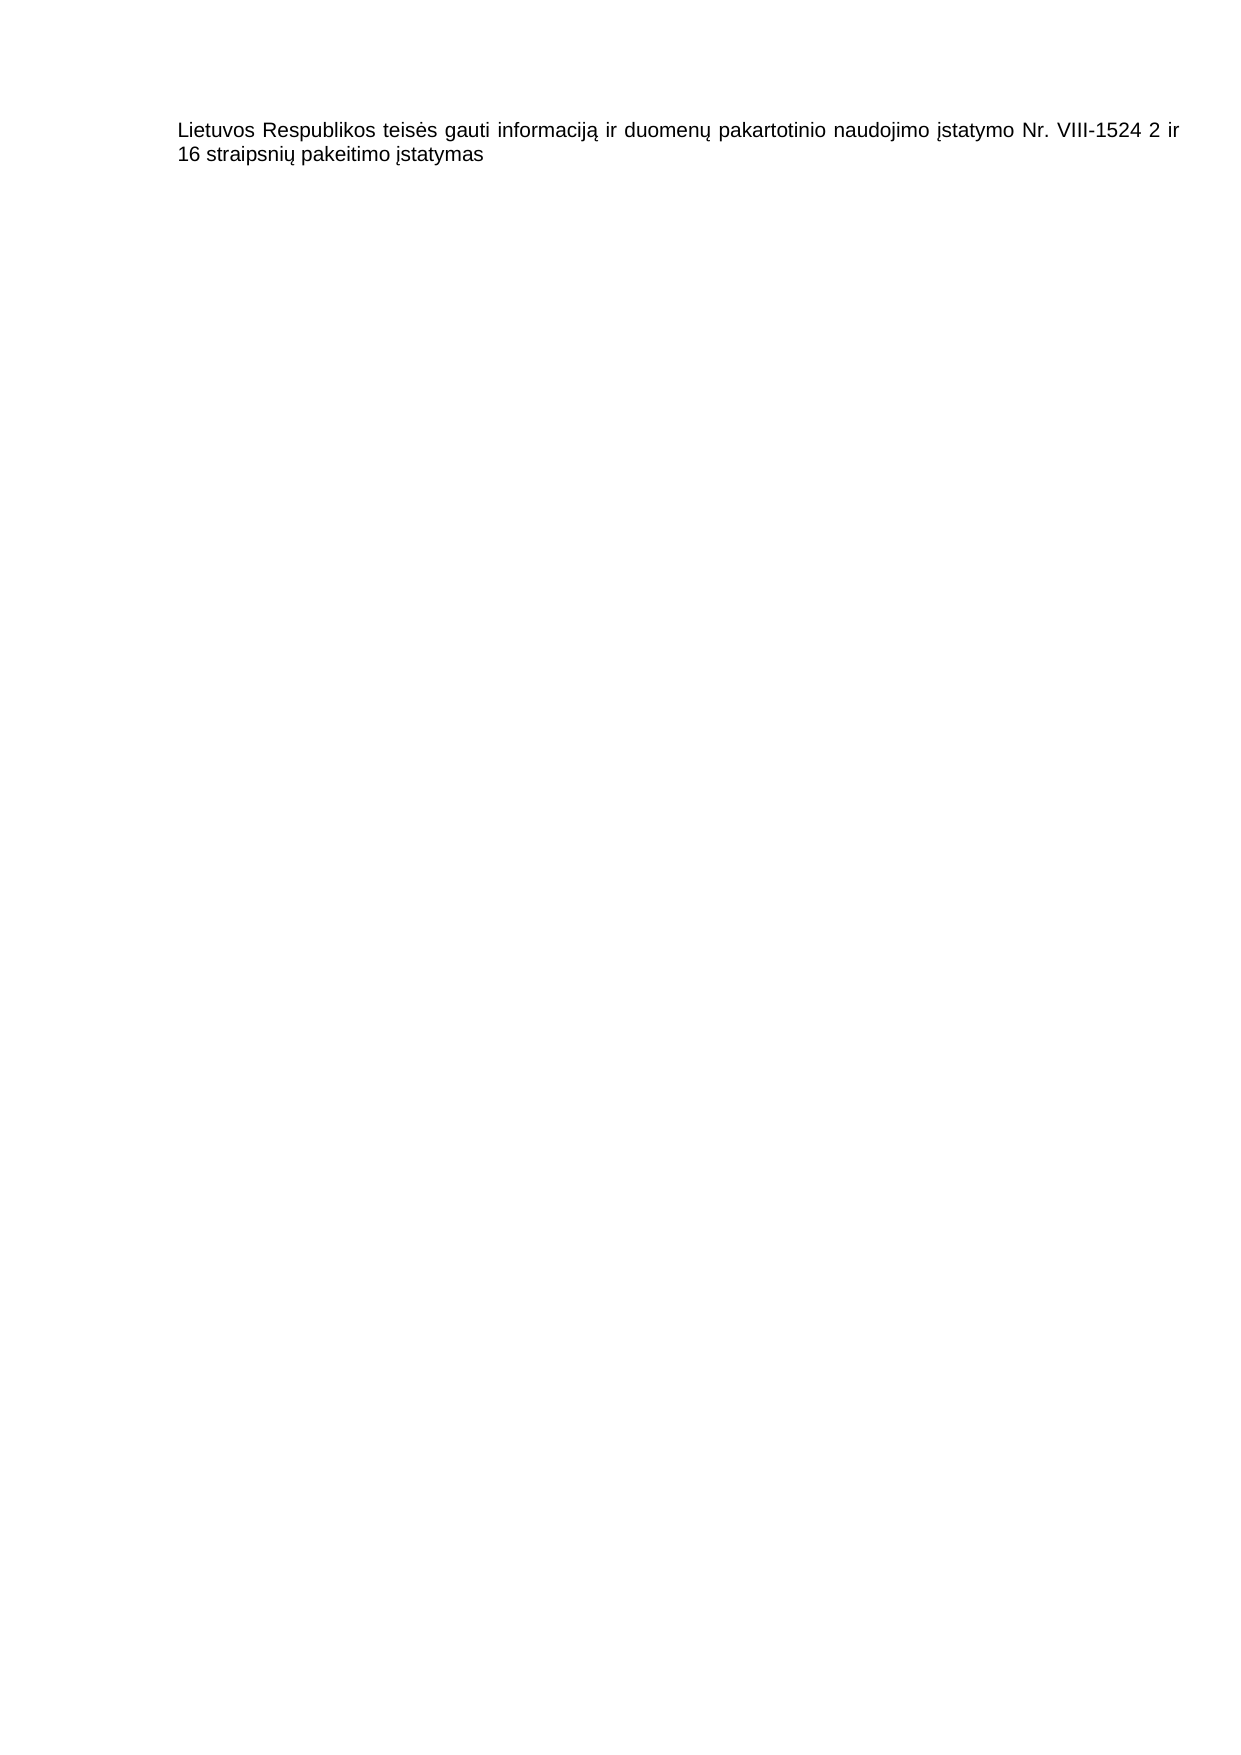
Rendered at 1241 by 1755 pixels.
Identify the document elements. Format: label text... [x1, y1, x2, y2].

text Lietuvos Respublikos teisės gauti informaciją ir duomenų pakartotinio naudojimo įstatymo Nr. VIII-1524 2 ir 16 straipsnių pakeitimo įstatymas [177, 118, 1181, 166]
